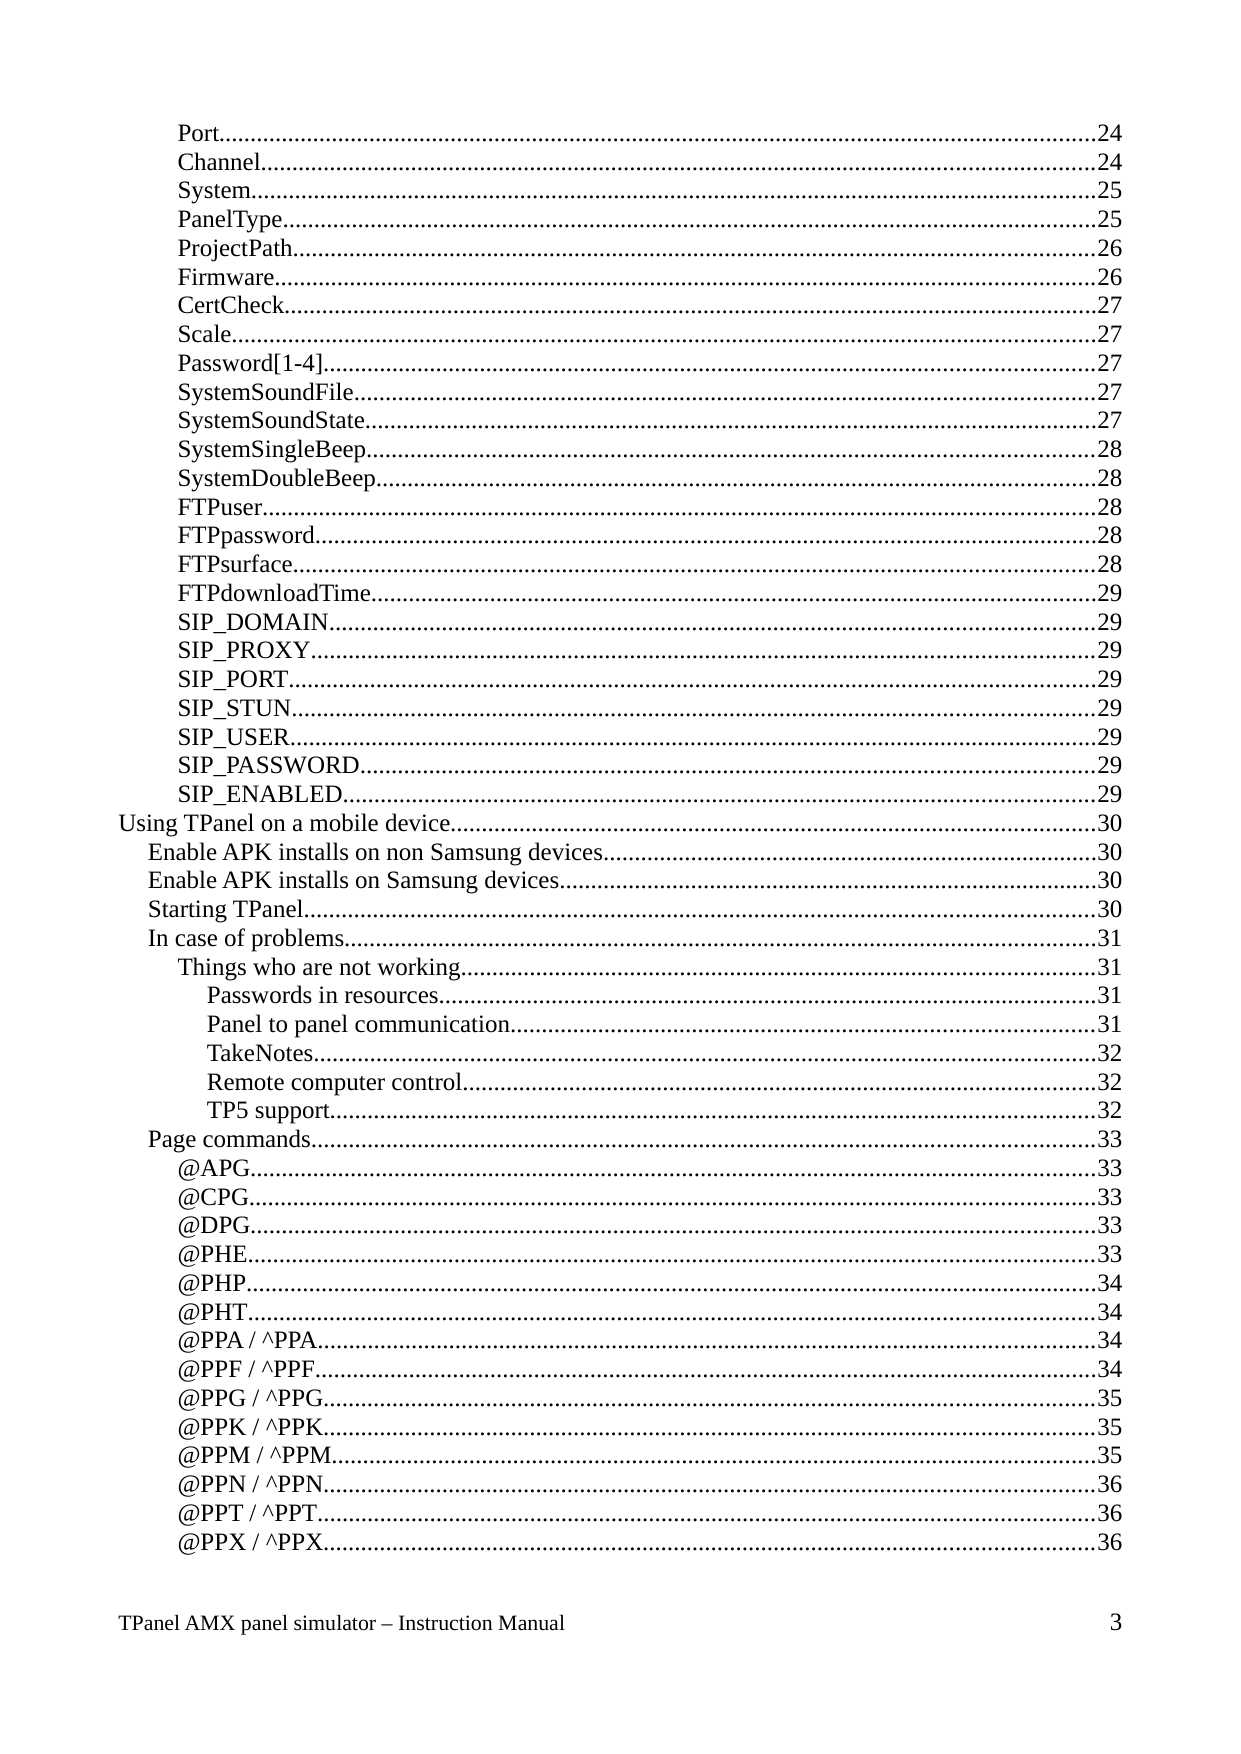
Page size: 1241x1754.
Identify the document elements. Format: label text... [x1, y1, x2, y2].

text FTPdownloadTime 29 [177, 578, 1122, 607]
text Remote computer control 32 [207, 1067, 1122, 1096]
text @PPX / ^PPX 36 [177, 1527, 1122, 1556]
text @PHE 33 [177, 1239, 1122, 1268]
text Enable APK installs on non Samsung devices 30 [148, 837, 1122, 866]
text Things who are not working 31 [177, 952, 1122, 981]
text FTPsurface 28 [177, 549, 1122, 578]
text Password[1-4] 27 [177, 348, 1122, 377]
text @CPG 33 [177, 1182, 1122, 1211]
text @PPK / ^PPK 35 [177, 1412, 1122, 1441]
text @PPG / ^PPG 35 [177, 1383, 1122, 1412]
text @PPT / ^PPT 36 [177, 1498, 1122, 1527]
text Passwords in resources 31 [207, 981, 1122, 1009]
text SIP_PASSWORD 29 [177, 751, 1122, 779]
text SystemSingleBeep 28 [177, 434, 1122, 463]
text @APG 33 [177, 1153, 1122, 1182]
text Scale 27 [177, 319, 1122, 348]
text @DPG 33 [177, 1211, 1122, 1239]
text FTPpassword 28 [177, 521, 1122, 549]
text Panel to panel communication 31 [207, 1009, 1122, 1038]
text SystemSoundState 27 [177, 406, 1122, 434]
text SIP_STUN 29 [177, 693, 1122, 722]
text CertCheck 27 [177, 291, 1122, 319]
text Enable APK installs on Samsung devices 30 [148, 866, 1122, 894]
text @PPF / ^PPF 34 [177, 1354, 1122, 1383]
text Port 24 [177, 118, 1122, 147]
text In case of problems 31 [148, 923, 1122, 952]
text TP5 support 32 [207, 1096, 1122, 1124]
text Starting TPanel 30 [148, 894, 1122, 923]
text SystemDoubleBeep 28 [177, 463, 1122, 492]
text Firmware 26 [177, 262, 1122, 291]
text PanelType 25 [177, 204, 1122, 233]
text System 25 [177, 176, 1122, 204]
text SIP_PORT 29 [177, 664, 1122, 693]
text SystemSoundFile 27 [177, 377, 1122, 406]
text @PPN / ^PPN 36 [177, 1469, 1122, 1498]
text SIP_PROXY 29 [177, 636, 1122, 664]
text SIP_DOMAIN 29 [177, 607, 1122, 636]
text Using TPanel on a mobile device 30 [118, 808, 1122, 837]
text Channel 24 [177, 147, 1122, 176]
text @PHT 34 [177, 1297, 1122, 1326]
text ProjectPath 26 [177, 233, 1122, 262]
text FTPuser 28 [177, 492, 1122, 521]
text SIP_ENABLED 29 [177, 779, 1122, 808]
text @PHP 34 [177, 1268, 1122, 1297]
text Page commands 33 [148, 1124, 1122, 1153]
text @PPA / ^PPA 34 [177, 1326, 1122, 1354]
text TakeNotes 32 [207, 1038, 1122, 1067]
text @PPM / ^PPM 35 [177, 1441, 1122, 1469]
text SIP_USER 29 [177, 722, 1122, 751]
